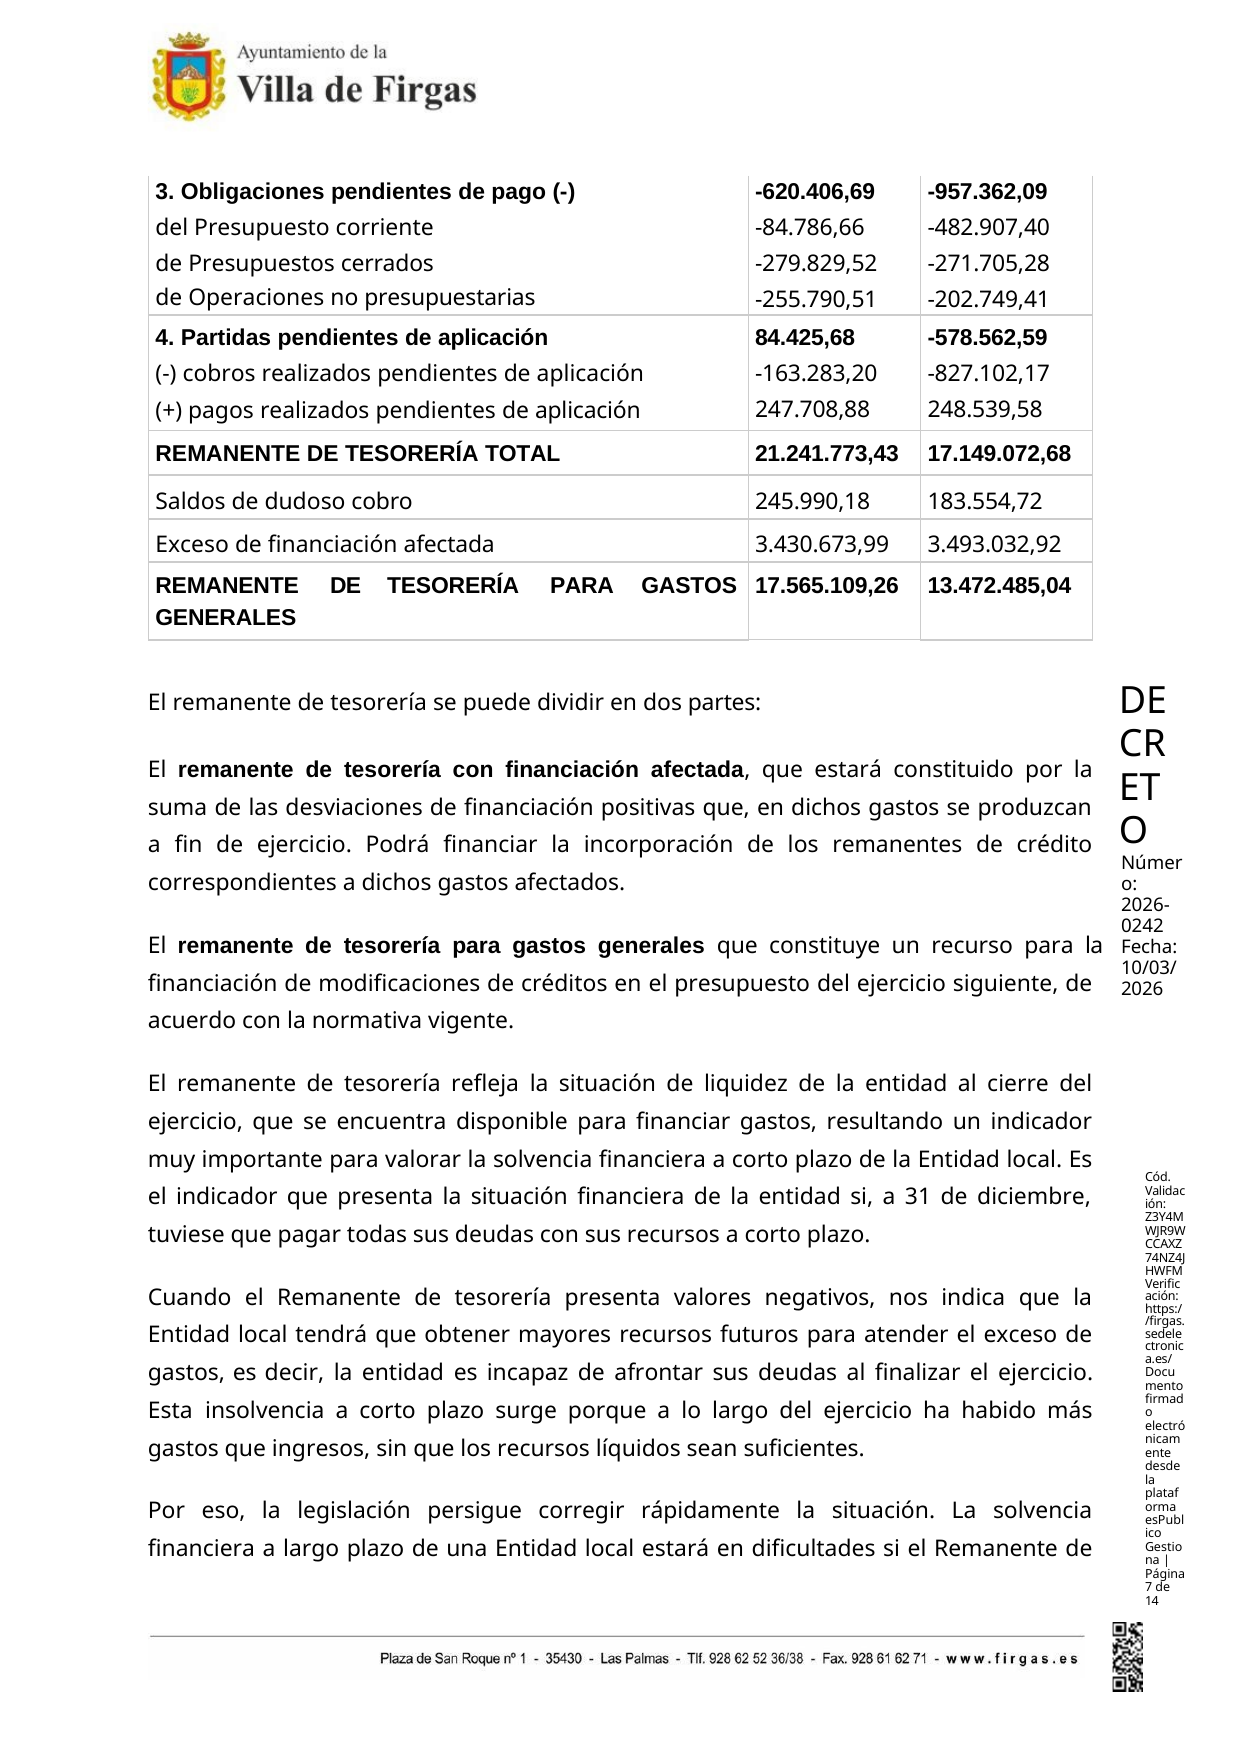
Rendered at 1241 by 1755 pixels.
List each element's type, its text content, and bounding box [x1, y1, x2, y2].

table_cell REMANENTE DE TESORERÍA TOTAL [149, 431, 748, 474]
text financiación de modificaciones de créditos en el presupuesto del ejercicio siguiente, de acuerdo con la normativa vigente. [148, 967, 1093, 1036]
text Documento firmado electrónicamente desde la plataforma esPublico Gestiona | Página 7 de 14 [1145, 1366, 1186, 1608]
table_cell 4. Partidas pendientes de aplicación (-) cobros realizados pendientes de aplicación (+) pagos realizados pendientes de aplicación [149, 316, 748, 429]
table_cell REMANENTE DE TESORERÍA PARA GASTOS GENERALES [149, 563, 748, 638]
table_cell 13.472.485,04 [921, 563, 1092, 638]
table_cell 183.554,72 [921, 476, 1092, 518]
text Cód. Validación: Z3Y4MWJR9WCCAXZ74NZ4JHWFM [1145, 1171, 1186, 1278]
table_cell -578.562,59 -827.102,17 248.539,58 [921, 316, 1092, 429]
text Por eso, la legislación persigue corregir rápidamente la situación. La solvencia financiera a largo plazo de una Entidad local estará en dificultades si el Remanente de [148, 1494, 1093, 1563]
table_header -620.406,69 -84.786,66 -279.829,52 -255.790,51 [749, 176, 920, 314]
text Número: 2026-0242 Fecha: 10/03/2026 [1121, 853, 1185, 999]
table_cell 84.425,68 -163.283,20 247.708,88 [749, 316, 920, 429]
table_header -957.362,09 -482.907,40 -271.705,28 -202.749,41 [921, 176, 1092, 314]
table_cell Exceso de financiación afectada [149, 520, 748, 561]
text Cuando el Remanente de tesorería presenta valores negativos, nos indica que la Entidad local tendrá que obtener mayores recursos futuros para atender el exceso de gastos, es decir, la entidad es incapaz de afrontar sus deudas al finalizar el ejercicio. Esta insolvencia a corto plazo surge porque a lo largo del ejercicio ha habido más gastos que ingresos, sin que los recursos líquidos sean suficientes. [148, 1280, 1093, 1463]
table_cell 3.430.673,99 [749, 520, 920, 561]
text El remanente de tesorería con financiación afectada, que estará constituido por la suma de las desviaciones de financiación positivas que, en dichos gastos se produzcan a fin de ejercicio. Podrá financiar la incorporación de los remanentes de crédito correspondientes a dichos gastos afectados. [148, 753, 1093, 897]
table_cell 17.565.109,26 [749, 563, 920, 638]
text DECRETO [1119, 678, 1185, 853]
text Verificación: https://firgas.sedelectronica.es/ [1145, 1278, 1186, 1366]
text El remanente de tesorería se puede dividir en dos partes: [148, 676, 1185, 1024]
table_cell 3.493.032,92 [921, 520, 1092, 561]
table_cell 21.241.773,43 [749, 431, 920, 474]
table_header 3. Obligaciones pendientes de pago (-) del Presupuesto corriente de Presupuestos cerrados de Operaciones no presupuestarias [149, 176, 748, 314]
text El remanente de tesorería para gastos generales que constituye un recurso para la [148, 929, 1117, 960]
table_cell Saldos de dudoso cobro [149, 476, 748, 518]
table_cell 245.990,18 [749, 476, 920, 518]
table_cell 17.149.072,68 [921, 431, 1092, 474]
text [1143, 1169, 1186, 1699]
text El remanente de tesorería refleja la situación de liquidez de la entidad al cierre del ejercicio, que se encuentra disponible para financiar gastos, resultando un indicador muy importante para valorar la solvencia financiera a corto plazo de la Entidad local. Es el indicador que presenta la situación financiera de la entidad si, a 31 de diciembre, tuviese que pagar todas sus deudas con sus recursos a corto plazo. [148, 1067, 1093, 1249]
